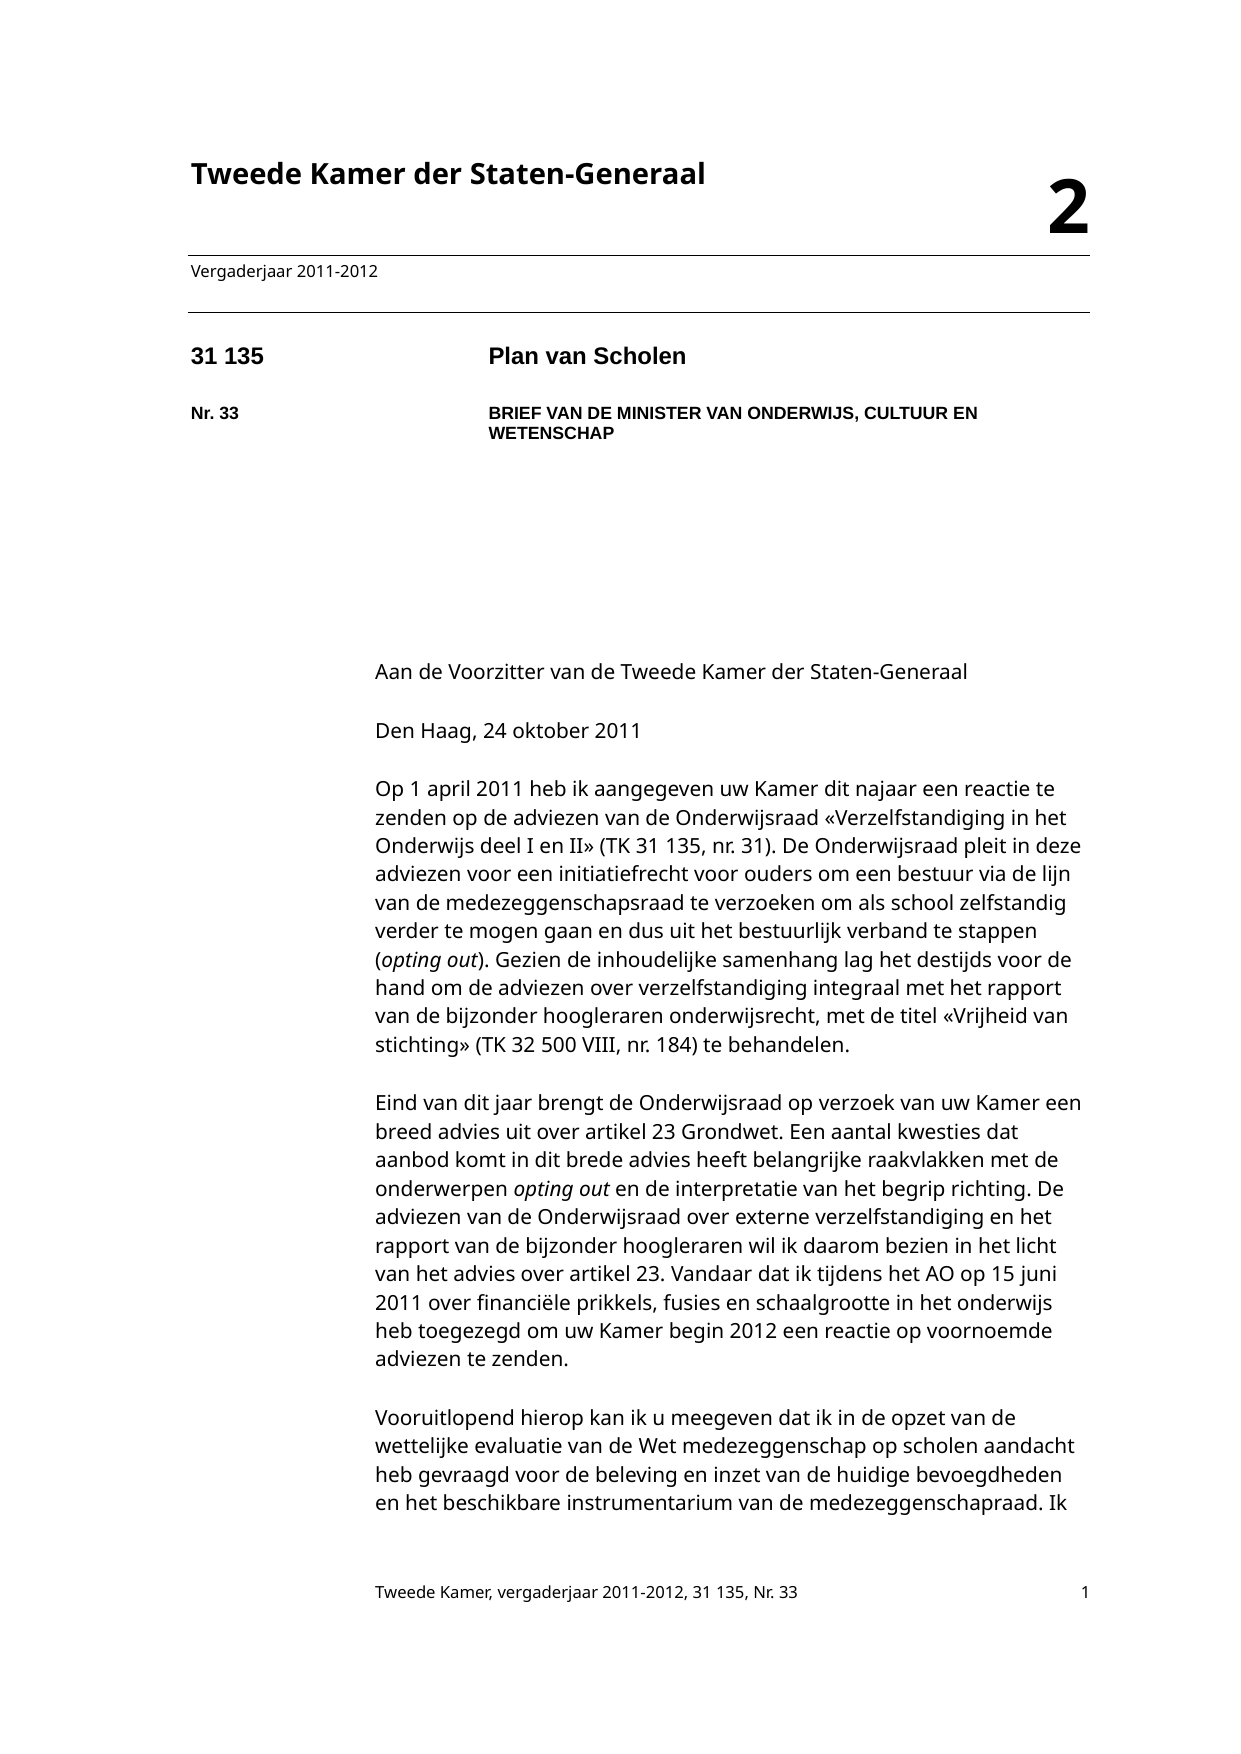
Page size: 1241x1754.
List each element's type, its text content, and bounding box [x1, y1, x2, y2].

text Aan de Voorzitter van de Tweede Kamer der Staten-Generaal [375, 657, 1090, 686]
table_cell [485, 313, 1090, 339]
text Op 1 april 2011 heb ik aangegeven uw Kamer dit najaar een reactie te zenden op de adviezen van de Onderwijsraad «Verzelfstandiging in het Onderwijs deel I en II» (TK 31 135, nr. 31). De Onderwijsraad pleit in deze adviezen voor een initiatiefrecht voor ouders om een bestuur via de lijn van de medezeggenschapsraad te verzoeken om als school zelfstandig verder te mogen gaan en dus uit het bestuurlijk verband te stappen (opting out). Gezien de inhoudelijke samenhang lag het destijds voor de hand om de adviezen over verzelfstandiging integraal met het rapport van de bijzonder hoogleraren onderwijsrecht, met de titel «Vrijheid van stichting» (TK 32 500 VIII, nr. 184) te behandelen. [375, 774, 1090, 1058]
text Vooruitlopend hierop kan ik u meegeven dat ik in de opzet van de wettelijke evaluatie van de Wet medezeggenschap op scholen aandacht heb gevraagd voor de beleving en inzet van de huidige bevoegdheden en het beschikbare instrumentarium van de medezeggenschapraad. Ik [375, 1403, 1090, 1517]
table_cell Nr. 33 [188, 399, 485, 539]
table_cell Vergaderjaar 2011-2012 [188, 256, 485, 312]
table_cell 31 135 [188, 339, 485, 399]
table_cell Plan van Scholen [485, 339, 1090, 399]
table_cell [188, 313, 485, 339]
table_header 2 [910, 150, 1090, 255]
table_cell BRIEF VAN DE MINISTER VAN ONDERWIJS, CULTUUR EN WETENSCHAP [485, 399, 1090, 539]
table_cell [485, 256, 1090, 312]
table_header Tweede Kamer der Staten-Generaal [188, 150, 909, 255]
text Den Haag, 24 oktober 2011 [375, 716, 1090, 744]
text Eind van dit jaar brengt de Onderwijsraad op verzoek van uw Kamer een breed advies uit over artikel 23 Grondwet. Een aantal kwesties dat aanbod komt in dit brede advies heeft belangrijke raakvlakken met de onderwerpen opting out en de interpretatie van het begrip richting. De adviezen van de Onderwijsraad over externe verzelfstandiging en het rapport van de bijzonder hoogleraren wil ik daarom bezien in het licht van het advies over artikel 23. Vandaar dat ik tijdens het AO op 15 juni 2011 over financiële prikkels, fusies en schaalgrootte in het onderwijs heb toegezegd om uw Kamer begin 2012 een reactie op voornoemde adviezen te zenden. [375, 1088, 1090, 1373]
